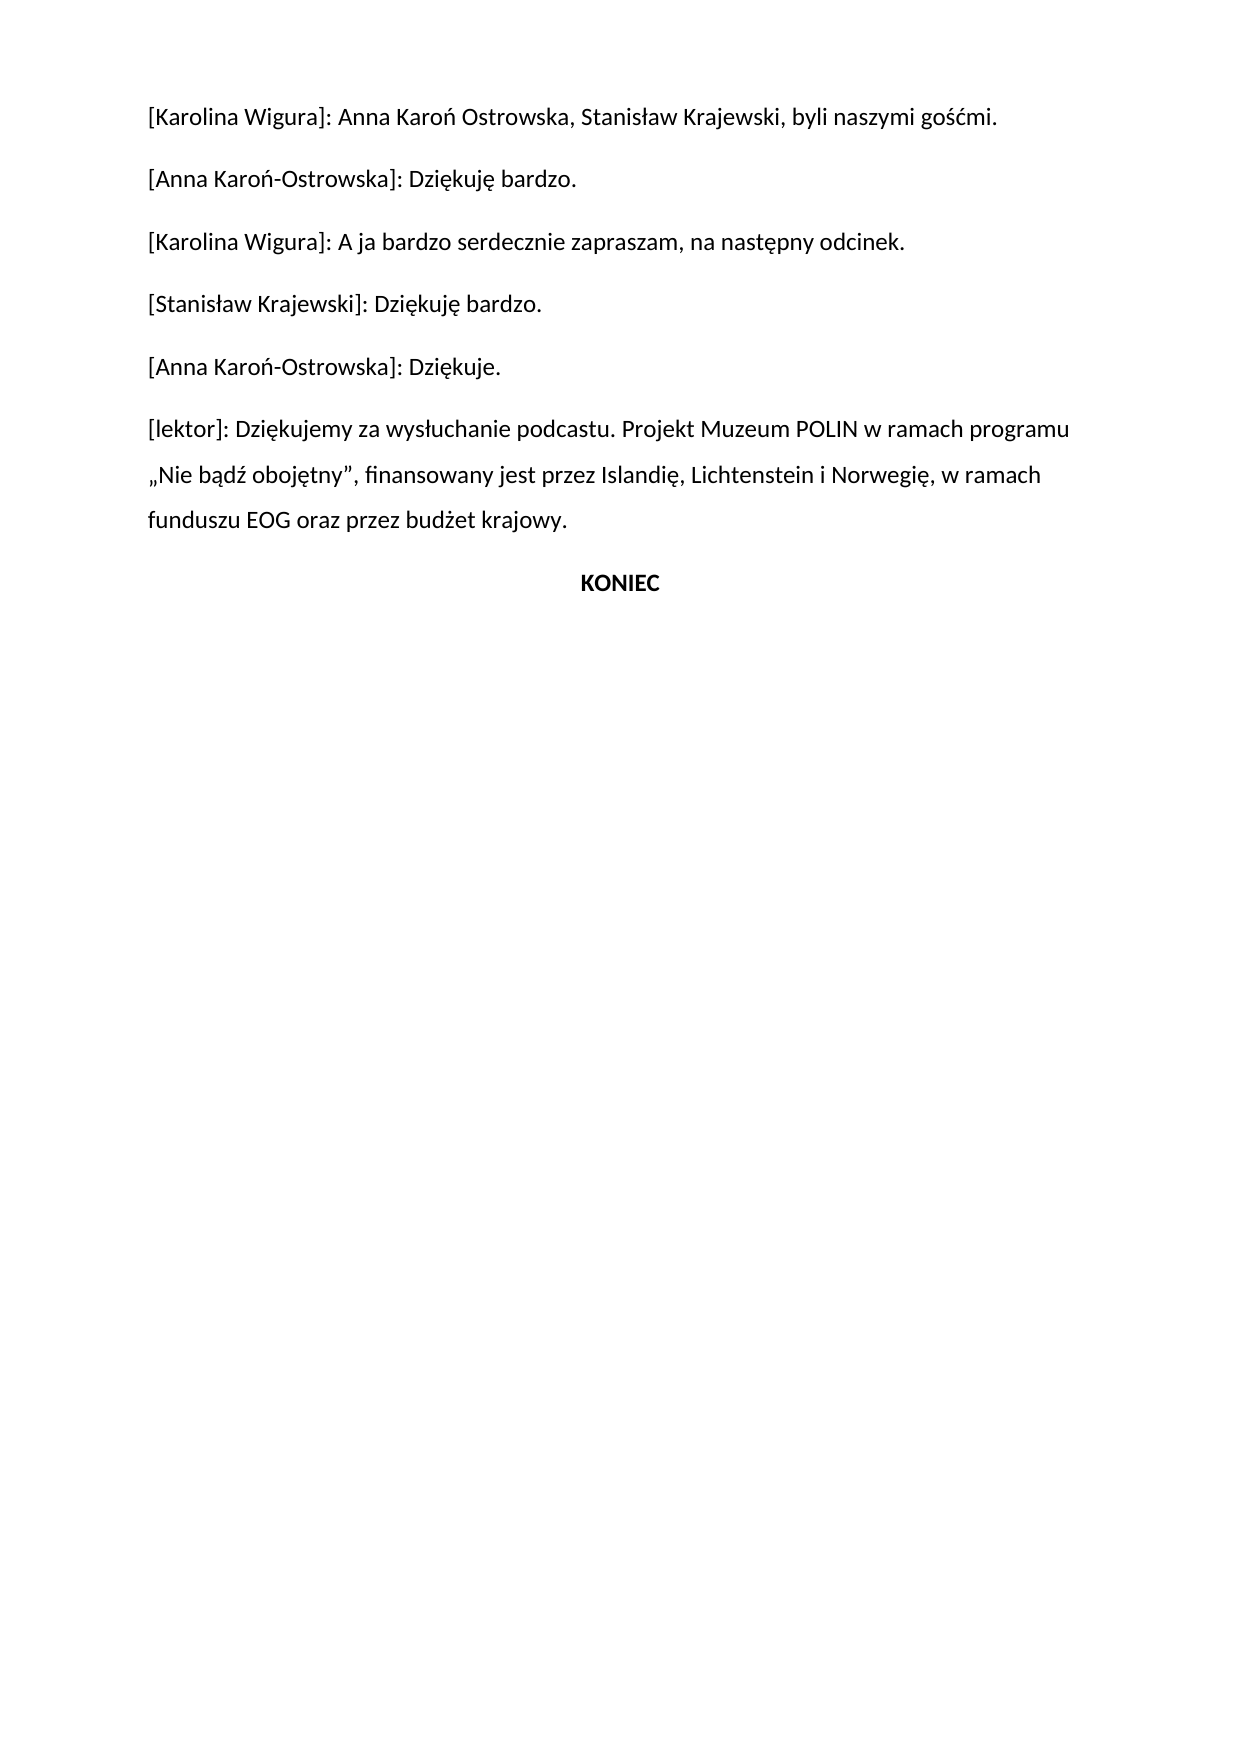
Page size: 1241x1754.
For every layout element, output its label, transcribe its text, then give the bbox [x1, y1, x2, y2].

text KONIEC [148, 567, 1092, 597]
text [lektor]: Dziękujemy za wysłuchanie podcastu. Projekt Muzeum POLIN w ramach programu „Nie bądź obojętny”, finansowany jest przez Islandię, Lichtenstein i Norwegię, w ramach funduszu EOG oraz przez budżet krajowy. [148, 413, 1092, 535]
text [Anna Karoń-Ostrowska]: Dziękuję bardzo. [148, 163, 1092, 194]
text [Karolina Wigura]: A ja bardzo serdecznie zapraszam, na następny odcinek. [148, 226, 1092, 256]
text [Anna Karoń-Ostrowska]: Dziękuje. [148, 351, 1092, 381]
text [Stanisław Krajewski]: Dziękuję bardzo. [148, 288, 1092, 319]
text [Karolina Wigura]: Anna Karoń Ostrowska, Stanisław Krajewski, byli naszymi gośćmi. [148, 101, 1092, 132]
